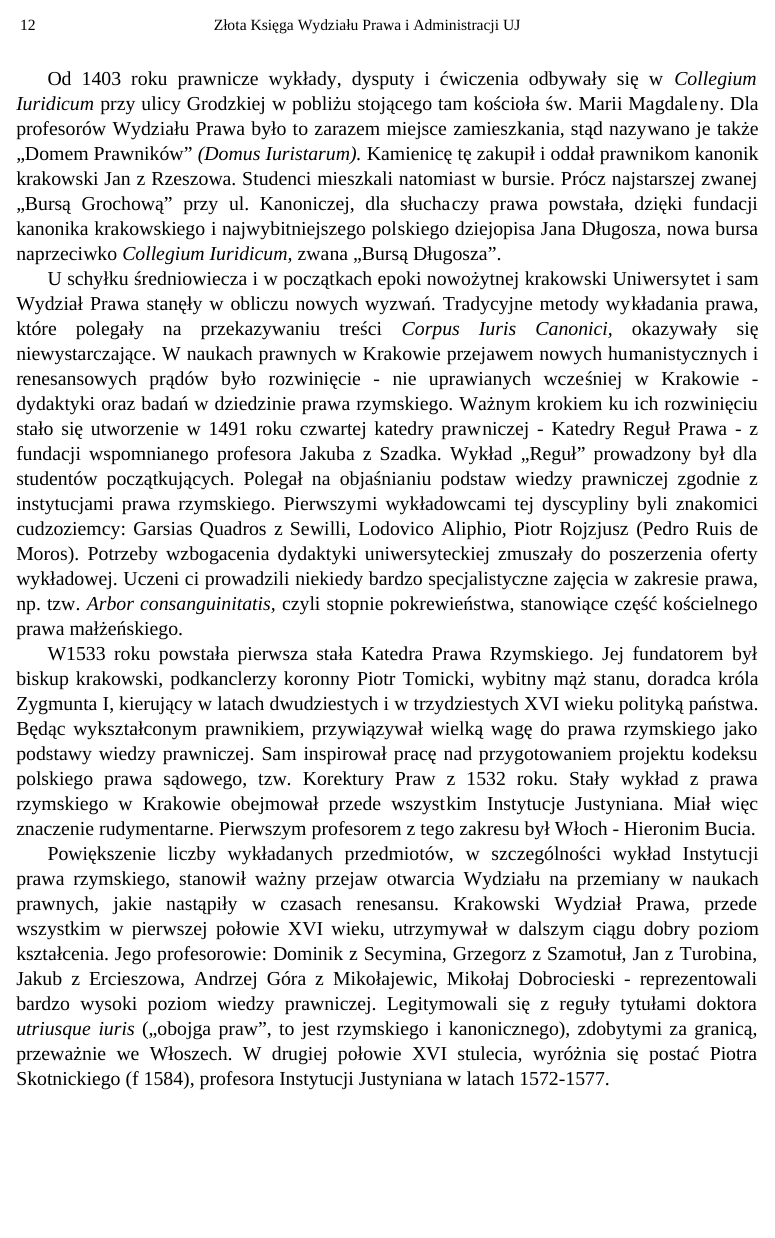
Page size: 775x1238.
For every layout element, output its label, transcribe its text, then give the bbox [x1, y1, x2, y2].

text Od 1403 roku prawnicze wykłady, dysputy i ćwiczenia odbywały się w Collegium Iuridicum przy ulicy Grodzkiej w pobliżu stojącego tam kościoła św. Marii Magdale­ny. Dla profesorów Wydziału Prawa było to zarazem miejsce zamieszkania, stąd nazy­wano je także „Domem Prawników” (Domus Iuristarum). Kamienicę tę zakupił i od­dał prawnikom kanonik krakowski Jan z Rzeszowa. Studenci mieszkali natomiast w bursie. Prócz najstarszej zwanej „Bursą Grochową” przy ul. Kanoniczej, dla słucha­czy prawa powstała, dzięki fundacji kanonika krakowskiego i najwybitniejszego pol­skiego dziejopisa Jana Długosza, nowa bursa naprzeciwko Collegium Iuridicum, zwa­na „Bursą Długosza”. [16, 67, 758, 265]
text 12 [20, 16, 41, 33]
text Powiększenie liczby wykładanych przedmiotów, w szczególności wykład Instytu­cji prawa rzymskiego, stanowił ważny przejaw otwarcia Wydziału na przemiany w na­ukach prawnych, jakie nastąpiły w czasach renesansu. Krakowski Wydział Prawa, przede wszystkim w pierwszej połowie XVI wieku, utrzymywał w dalszym ciągu dobry po­ziom kształcenia. Jego profesorowie: Dominik z Secymina, Grzegorz z Szamotuł, Jan z Turobina, Jakub z Ercieszowa, Andrzej Góra z Mikołajewic, Mikołaj Dobrocieski - reprezentowali bardzo wysoki poziom wiedzy prawniczej. Legitymowali się z reguły tytułami doktora utriusque iuris („obojga praw”, to jest rzymskiego i kanonicznego), zdobytymi za granicą, przeważnie we Włoszech. W drugiej połowie XVI stulecia, wyróżnia się postać Piotra Skotnickiego (f 1584), profesora Instytucji Justyniana w la­tach 1572-1577. [16, 842, 758, 1090]
text W1533 roku powstała pierwsza stała Katedra Prawa Rzymskiego. Jej fundatorem był biskup krakowski, podkanclerzy koronny Piotr Tomicki, wybitny mąż stanu, do­radca króla Zygmunta I, kierujący w latach dwudziestych i w trzydziestych XVI wie­ku polityką państwa. Będąc wykształconym prawnikiem, przywiązywał wielką wagę do prawa rzymskiego jako podstawy wiedzy prawniczej. Sam inspirował pracę nad przygotowaniem projektu kodeksu polskiego prawa sądowego, tzw. Korektury Praw z 1532 roku. Stały wykład z prawa rzymskiego w Krakowie obejmował przede wszyst­kim Instytucje Justyniana. Miał więc znaczenie rudymentarne. Pierwszym profesorem z tego zakresu był Włoch - Hieronim Bucia. [16, 642, 758, 840]
text Złota Księga Wydziału Prawa i Administracji UJ [213, 16, 562, 33]
text U schyłku średniowiecza i w początkach epoki nowożytnej krakowski Uniwersy­tet i sam Wydział Prawa stanęły w obliczu nowych wyzwań. Tradycyjne metody wy­kładania prawa, które polegały na przekazywaniu treści Corpus Iuris Canonici, okazy­wały się niewystarczające. W naukach prawnych w Krakowie przejawem nowych hu­manistycznych i renesansowych prądów było rozwinięcie - nie uprawianych wcze­śniej w Krakowie - dydaktyki oraz badań w dziedzinie prawa rzymskiego. Ważnym krokiem ku ich rozwinięciu stało się utworzenie w 1491 roku czwartej katedry praw­niczej - Katedry Reguł Prawa - z fundacji wspomnianego profesora Jakuba z Szadka. Wykład „Reguł” prowadzony był dla studentów początkujących. Polegał na objaśnia­niu podstaw wiedzy prawniczej zgodnie z instytucjami prawa rzymskiego. Pierwszy­mi wykładowcami tej dyscypliny byli znakomici cudzoziemcy: Garsias Quadros z Se­willi, Lodovico Aliphio, Piotr Rojzjusz (Pedro Ruis de Moros). Potrzeby wzbogace­nia dydaktyki uniwersyteckiej zmuszały do poszerzenia oferty wykładowej. Uczeni ci prowadzili niekiedy bardzo specjalistyczne zajęcia w zakresie prawa, np. tzw. Arbor consanguinitatis, czyli stopnie pokrewieństwa, stanowiące część kościelnego prawa małżeńskiego. [16, 267, 758, 640]
